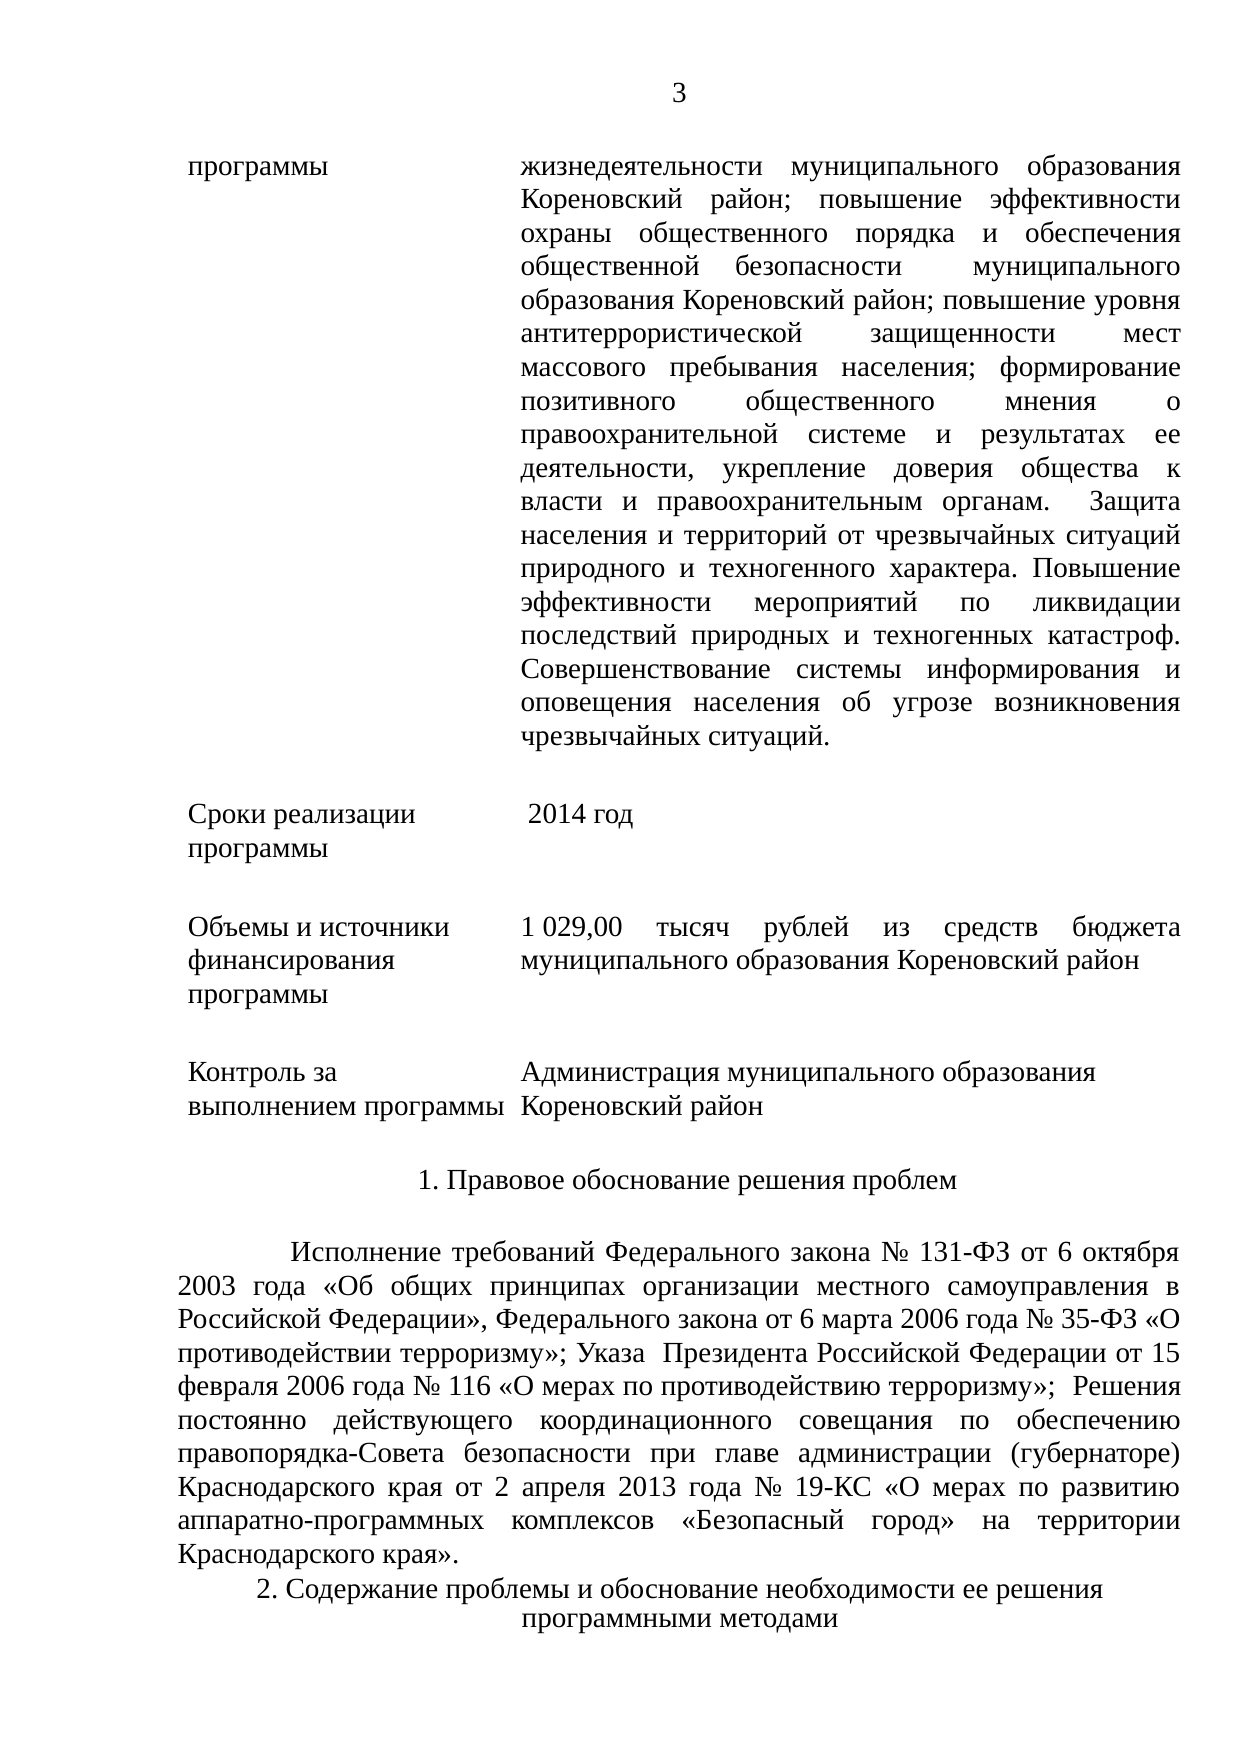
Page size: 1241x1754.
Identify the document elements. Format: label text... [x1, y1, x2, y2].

table_cell 1 029,00 тысяч рублей из средств бюджета муниципального образования Кореновский район [515, 903, 1187, 1048]
table_cell Администрация муниципального образования Кореновский район [515, 1049, 1187, 1161]
table_cell программы [182, 142, 515, 791]
table_cell Контроль за выполнением программы [182, 1049, 515, 1161]
table_cell Сроки реализации программы [182, 791, 515, 903]
text Исполнение требований Федерального закона № 131-ФЗ от 6 октября 2003 года «Об общих принципах организации местного самоуправления в Российской Федерации», Федерального закона от 6 марта 2006 года № 35-ФЗ «О противодействии терроризму»; Указа Президента Российской Федерации от 15 февраля 2006 года № 116 «О мерах по противодействию терроризму»; Решения постоянно действующего координационного совещания по обеспечению правопорядка-Совета безопасности при главе администрации (губернаторе) Краснодарского края от 2 апреля 2013 года № 19-КС «О мерах по развитию аппаратно-программных комплексов «Безопасный город» на территории Краснодарского края». [177, 1234, 1181, 1569]
table_cell жизнедеятельности муниципального образования Кореновский район; повышение эффективности охраны общественного порядка и обеспечения общественной безопасности муниципального образования Кореновский район; повышение уровня антитеррористической защищенности мест массового пребывания населения; формирование позитивного общественного мнения о правоохранительной системе и результатах ее деятельности, укрепление доверия общества к власти и правоохранительным органам. Защита населения и территорий от чрезвычайных ситуаций природного и техногенного характера. Повышение эффективности мероприятий по ликвидации последствий природных и техногенных катастроф. Совершенствование системы информирования и оповещения населения об угрозе возникновения чрезвычайных ситуаций. [515, 142, 1187, 791]
table_cell 2014 год [515, 791, 1187, 903]
table_cell Объемы и источники финансирования программы [182, 903, 515, 1048]
text 1. Правовое обоснование решения проблем [177, 1166, 1183, 1195]
text 2. Содержание проблемы и обоснование необходимости ее решения программными методами [177, 1575, 1183, 1633]
